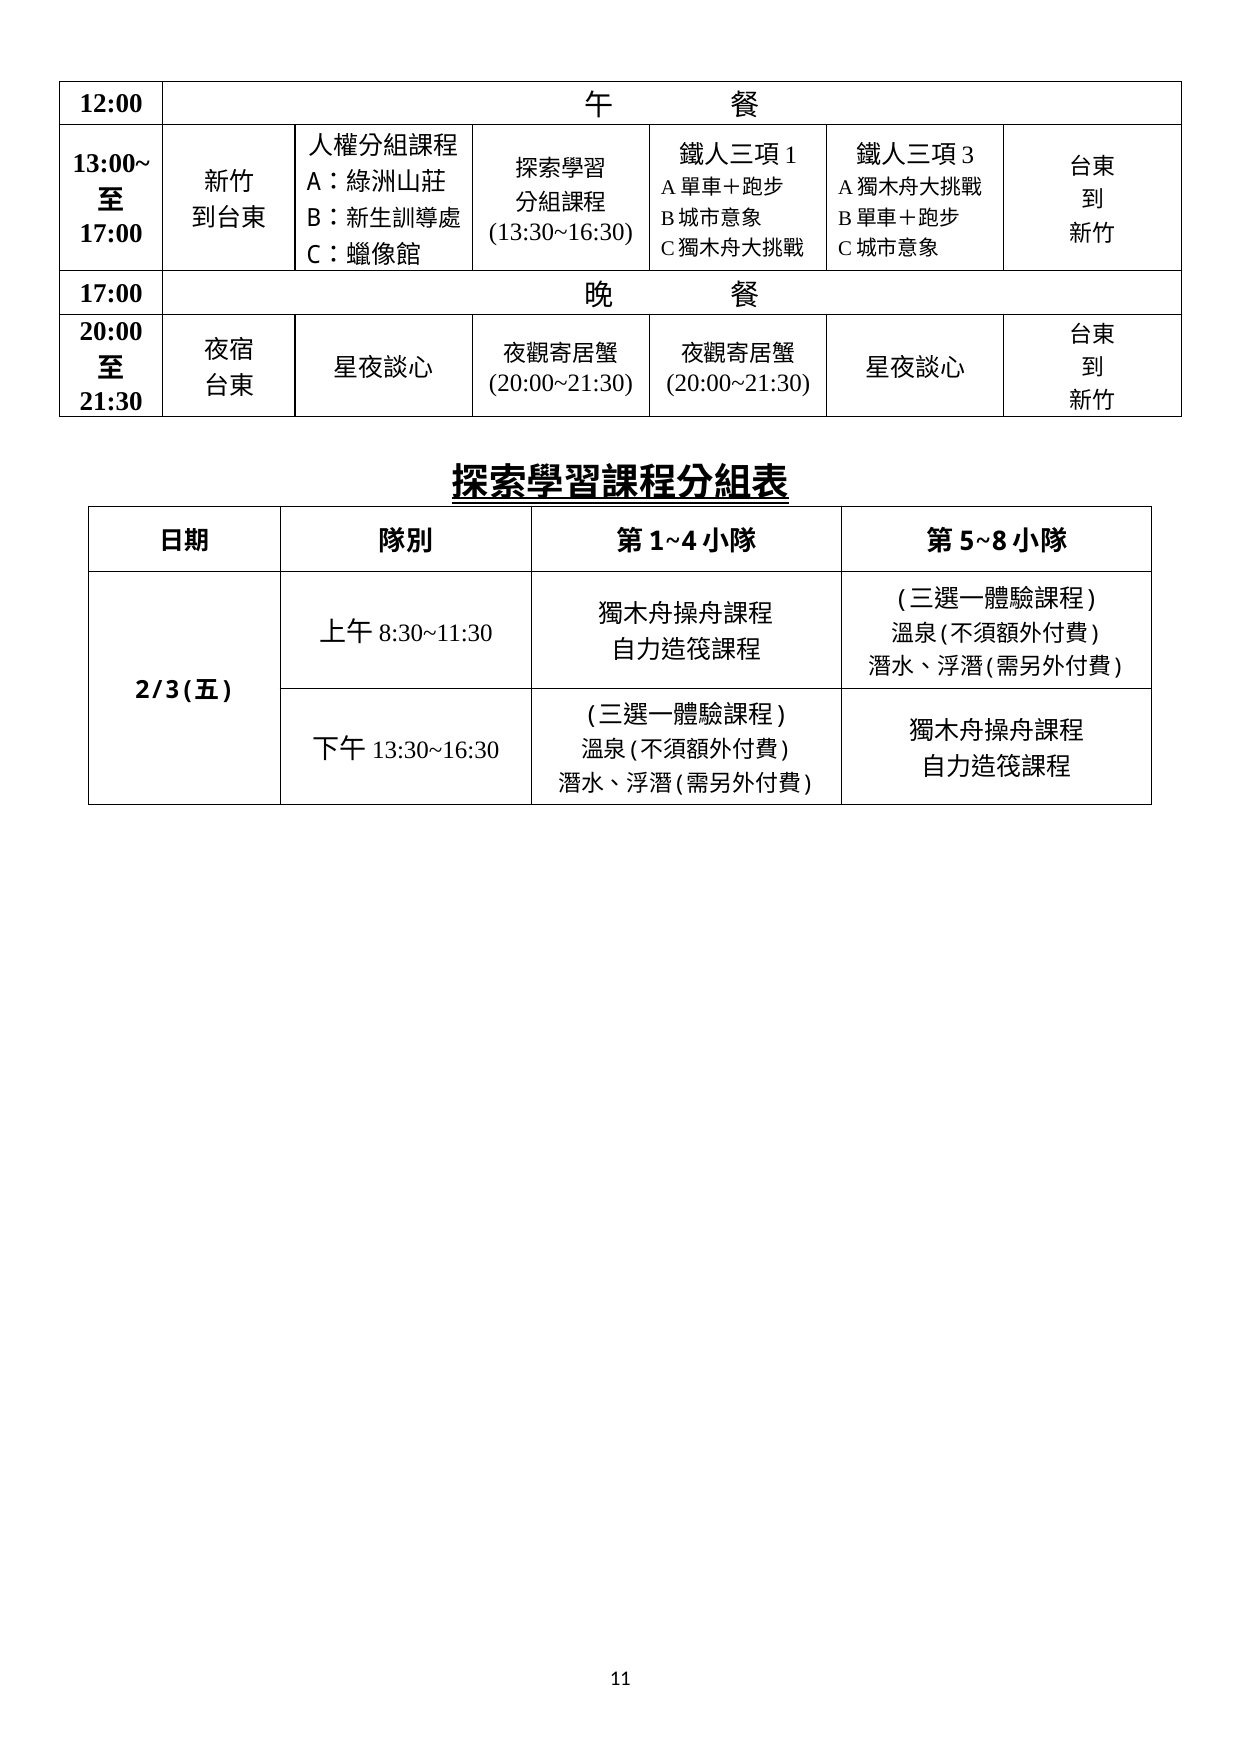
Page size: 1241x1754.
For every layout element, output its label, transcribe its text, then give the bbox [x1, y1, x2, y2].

table_cell 13:00~ 至 17:00 [60, 125, 162, 270]
table_cell (三選一體驗課程) 溫泉(不須額外付費) 潛水、浮潛(需另外付費) [842, 572, 1151, 688]
table_cell 探索學習 分組課程 (13:30~16:30) [473, 125, 649, 270]
table_header 第1~4小隊 [532, 507, 841, 571]
table_header 第5~8小隊 [842, 507, 1151, 571]
table_cell 鐵人三項3 A獨木舟大挑戰 B單車＋跑步 C城市意象 [827, 125, 1003, 270]
table_cell 星夜談心 [296, 315, 472, 416]
table_cell 台東 到 新竹 [1004, 315, 1181, 416]
table_cell 夜觀寄居蟹 (20:00~21:30) [650, 315, 826, 416]
table_cell 新竹 到台東 [163, 125, 294, 270]
table_cell (三選一體驗課程) 溫泉(不須額外付費) 潛水、浮潛(需另外付費) [532, 689, 841, 804]
table_cell 晚 餐 [163, 271, 1181, 314]
table_cell 台東 到 新竹 [1004, 125, 1181, 270]
table_cell 獨木舟操舟課程 自力造筏課程 [532, 572, 841, 688]
table_cell 12:00 [60, 82, 162, 124]
table_cell 獨木舟操舟課程 自力造筏課程 [842, 689, 1151, 804]
table_cell 夜宿 台東 [163, 315, 294, 416]
table_cell 20:00 至 21:30 [60, 315, 162, 416]
table_cell 夜觀寄居蟹 (20:00~21:30) [473, 315, 649, 416]
table_cell 17:00 [60, 271, 162, 314]
table_header 隊別 [281, 507, 531, 571]
text 探索學習課程分組表 [77, 451, 1163, 506]
table_cell 人權分組課程 A：綠洲山莊 B：新生訓導處 C：蠟像館 [296, 125, 472, 270]
table_header 日期 [89, 507, 280, 571]
table_cell 午 餐 [163, 82, 1181, 124]
table_cell 鐵人三項1 A單車＋跑步 B城市意象 C獨木舟大挑戰 [650, 125, 826, 270]
table_cell 上午8:30~11:30 [281, 572, 531, 688]
table_cell 星夜談心 [827, 315, 1003, 416]
table_cell 2/3(五) [89, 572, 280, 804]
table_cell 下午13:30~16:30 [281, 689, 531, 804]
